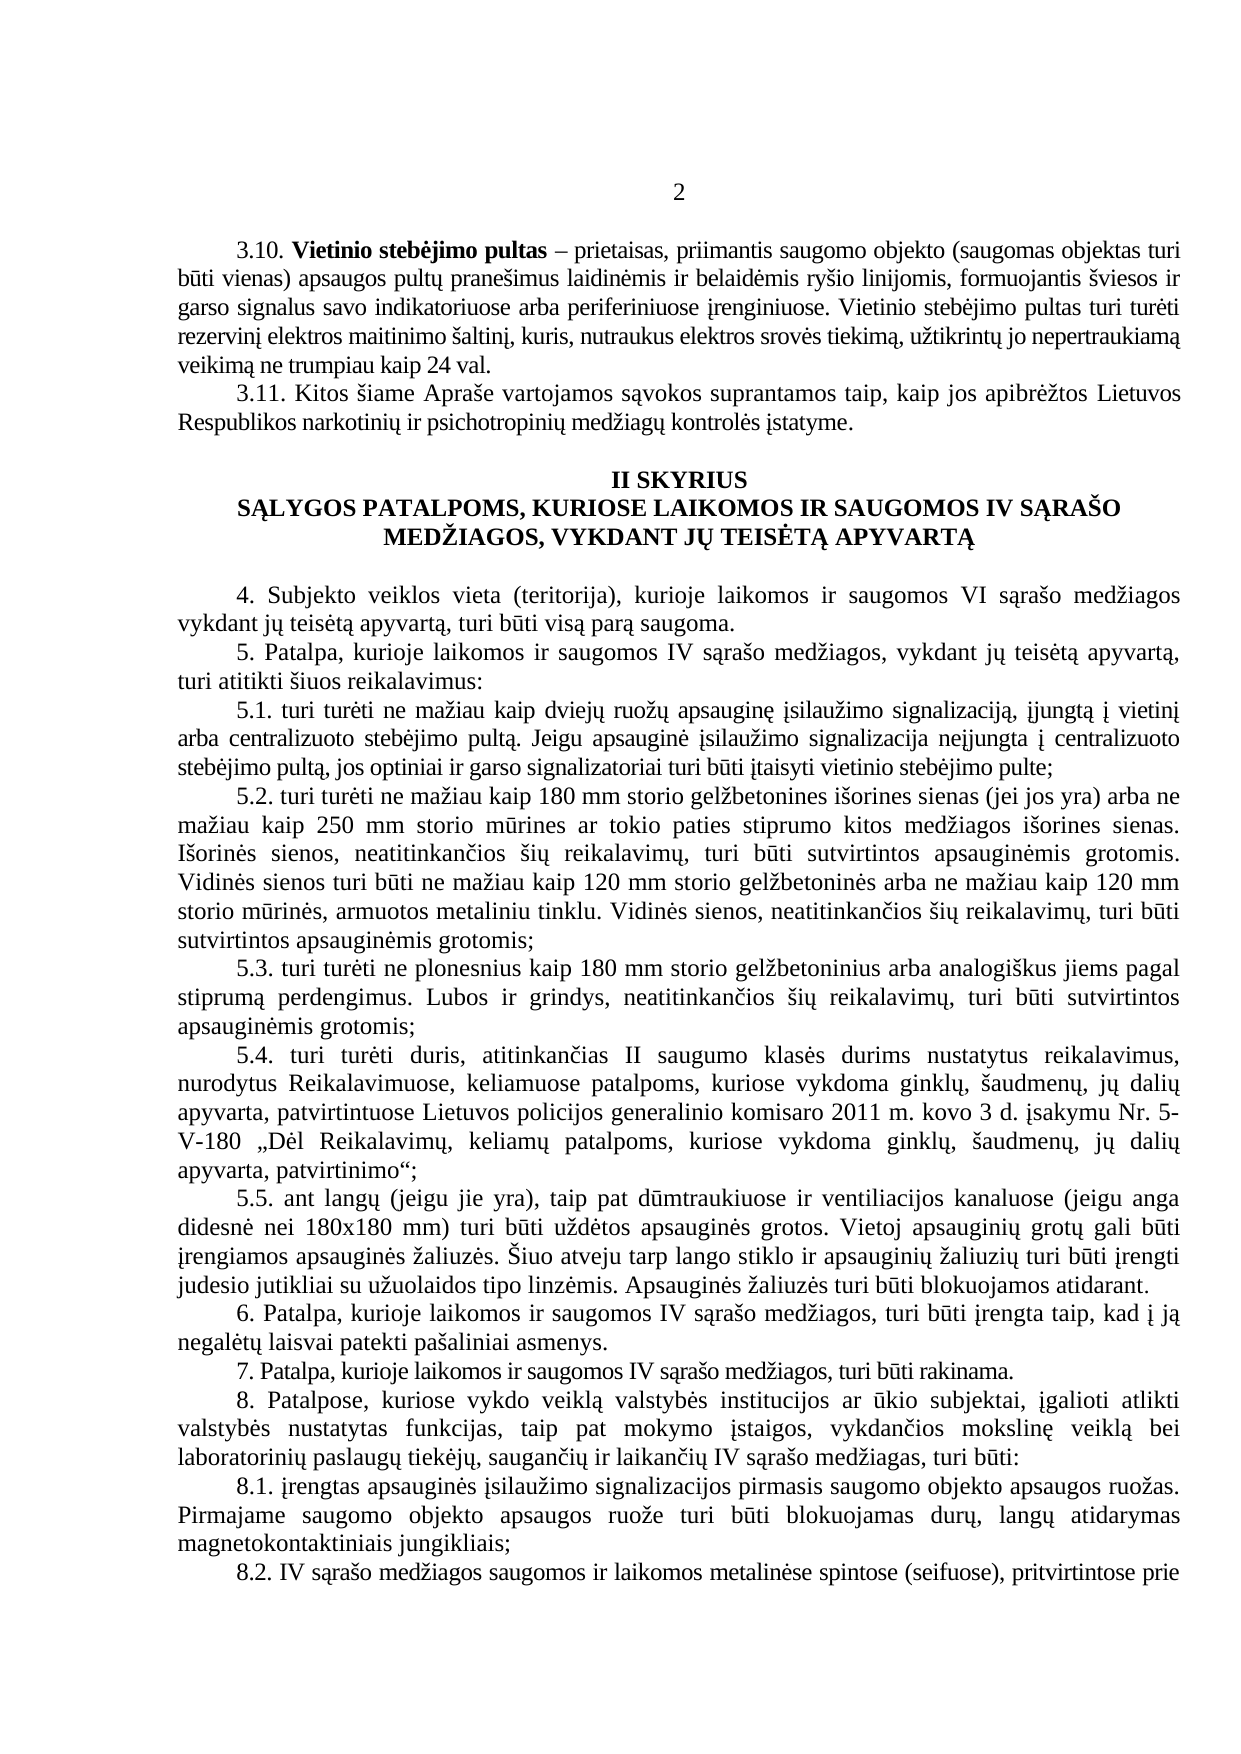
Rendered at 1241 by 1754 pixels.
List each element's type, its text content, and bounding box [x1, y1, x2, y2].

text 5.4. turi turėti duris, atitinkančias II saugumo klasės durims nustatytus reikalavimus, nurodytus Reikalavimuose, keliamuose patalpoms, kuriose vykdoma ginklų, šaudmenų, jų dalių apyvarta, patvirtintuose Lietuvos policijos generalinio komisaro 2011 m. kovo 3 d. įsakymu Nr. 5-V-180 „Dėl Reikalavimų, keliamų patalpoms, kuriose vykdoma ginklų, šaudmenų, jų dalių apyvarta, patvirtinimo“; [177, 1040, 1181, 1183]
text 8.1. įrengtas apsauginės įsilaužimo signalizacijos pirmasis saugomo objekto apsaugos ruožas. Pirmajame saugomo objekto apsaugos ruože turi būti blokuojamas durų, langų atidarymas magnetokontaktiniais jungikliais; [177, 1471, 1181, 1557]
text 3.10. Vietinio stebėjimo pultas – prietaisas, priimantis saugomo objekto (saugomas objektas turi būti vienas) apsaugos pultų pranešimus laidinėmis ir belaidėmis ryšio linijomis, formuojantis šviesos ir garso signalus savo indikatoriuose arba periferiniuose įrenginiuose. Vietinio stebėjimo pultas turi turėti rezervinį elektros maitinimo šaltinį, kuris, nutraukus elektros srovės tiekimą, užtikrintų jo nepertraukiamą veikimą ne trumpiau kaip 24 val. [177, 235, 1181, 378]
text 7. Patalpa, kurioje laikomos ir saugomos IV sąrašo medžiagos, turi būti rakinama. [177, 1356, 1181, 1385]
text 5. Patalpa, kurioje laikomos ir saugomos IV sąrašo medžiagos, vykdant jų teisėtą apyvartą, turi atitikti šiuos reikalavimus: [177, 637, 1181, 695]
text 4. Subjekto veiklos vieta (teritorija), kurioje laikomos ir saugomos VI sąrašo medžiagos vykdant jų teisėtą apyvartą, turi būti visą parą saugoma. [177, 580, 1181, 637]
text 5.5. ant langų (jeigu jie yra), taip pat dūmtraukiuose ir ventiliacijos kanaluose (jeigu anga didesnė nei 180x180 mm) turi būti uždėtos apsauginės grotos. Vietoj apsauginių grotų gali būti įrengiamos apsauginės žaliuzės. Šiuo atveju tarp lango stiklo ir apsauginių žaliuzių turi būti įrengti judesio jutikliai su užuolaidos tipo linzėmis. Apsauginės žaliuzės turi būti blokuojamos atidarant. [177, 1183, 1181, 1298]
text 3.11. Kitos šiame Apraše vartojamos sąvokos suprantamos taip, kaip jos apibrėžtos Lietuvos Respublikos narkotinių ir psichotropinių medžiagų kontrolės įstatyme. [177, 378, 1181, 436]
text 5.1. turi turėti ne mažiau kaip dviejų ruožų apsauginę įsilaužimo signalizaciją, įjungtą į vietinį arba centralizuoto stebėjimo pultą. Jeigu apsauginė įsilaužimo signalizacija neįjungta į centralizuoto stebėjimo pultą, jos optiniai ir garso signalizatoriai turi būti įtaisyti vietinio stebėjimo pulte; [177, 695, 1181, 781]
text 5.3. turi turėti ne plonesnius kaip 180 mm storio gelžbetoninius arba analogiškus jiems pagal stiprumą perdengimus. Lubos ir grindys, neatitinkančios šių reikalavimų, turi būti sutvirtintos apsauginėmis grotomis; [177, 953, 1181, 1040]
text SĄLYGOS PATALPOMS, KURIOSE LAIKOMos IR saugomos IV SĄRAŠO MEDŽIAGos, Vykdant JŲ teisėtą apyvartą [177, 493, 1181, 551]
text 6. Patalpa, kurioje laikomos ir saugomos IV sąrašo medžiagos, turi būti įrengta taip, kad į ją negalėtų laisvai patekti pašaliniai asmenys. [177, 1298, 1181, 1356]
text 5.2. turi turėti ne mažiau kaip 180 mm storio gelžbetonines išorines sienas (jei jos yra) arba ne mažiau kaip 250 mm storio mūrines ar tokio paties stiprumo kitos medžiagos išorines sienas. Išorinės sienos, neatitinkančios šių reikalavimų, turi būti sutvirtintos apsauginėmis grotomis. Vidinės sienos turi būti ne mažiau kaip 120 mm storio gelžbetoninės arba ne mažiau kaip 120 mm storio mūrinės, armuotos metaliniu tinklu. Vidinės sienos, neatitinkančios šių reikalavimų, turi būti sutvirtintos apsauginėmis grotomis; [177, 781, 1181, 953]
text 8. Patalpose, kuriose vykdo veiklą valstybės institucijos ar ūkio subjektai, įgalioti atlikti valstybės nustatytas funkcijas, taip pat mokymo įstaigos, vykdančios mokslinę veiklą bei laboratorinių paslaugų tiekėjų, saugančių ir laikančių IV sąrašo medžiagas, turi būti: [177, 1385, 1181, 1471]
text 8.2. IV sąrašo medžiagos saugomos ir laikomos metalinėse spintose (seifuose), pritvirtintose prie [177, 1557, 1181, 1586]
text II SKYRIUS [177, 465, 1181, 493]
